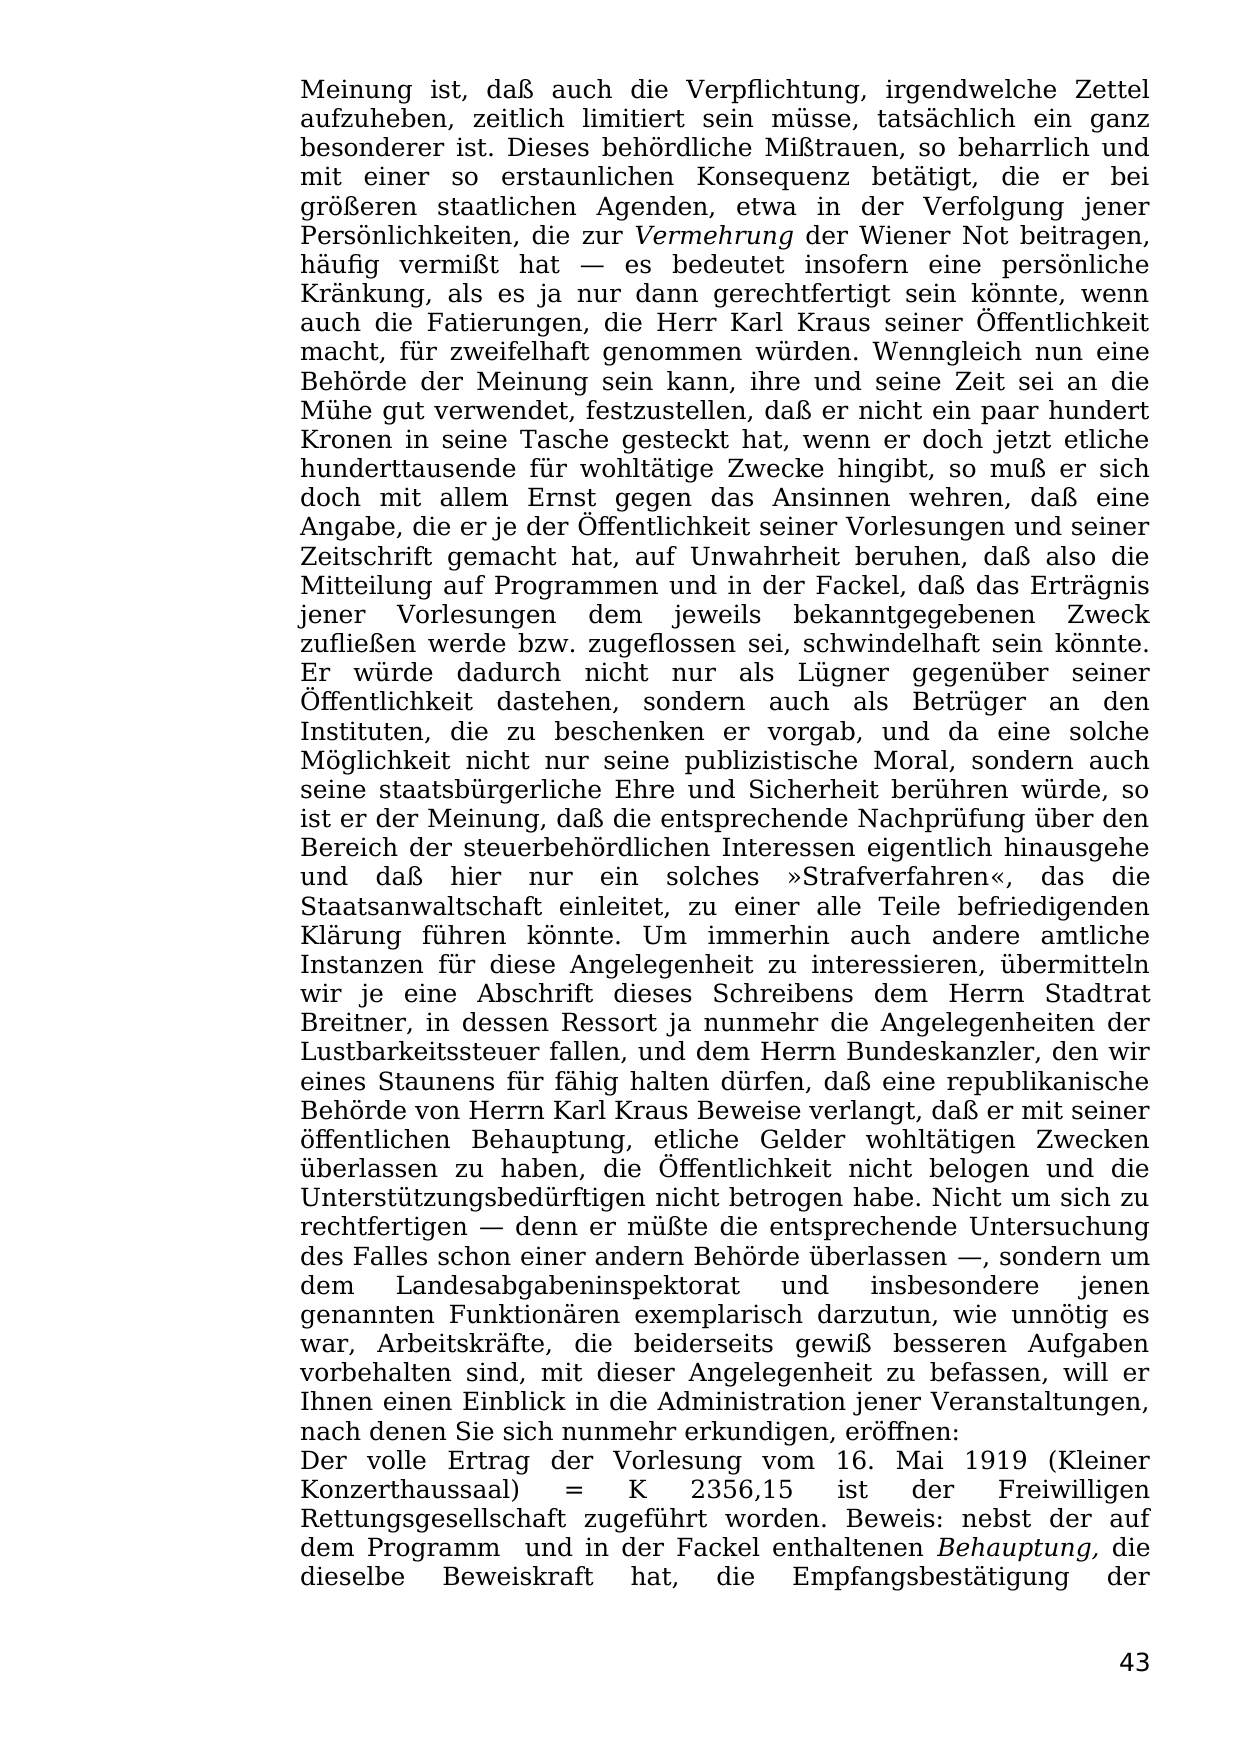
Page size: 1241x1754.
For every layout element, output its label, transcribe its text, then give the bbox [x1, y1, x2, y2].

text Der volle Ertrag der Vorlesung vom 16. Mai 1919 (Kleiner Konzerthaussaal) = K 2356,15 ist der Freiwilligen Rettungsgesellschaft zugeführt worden. Beweis: nebst der auf dem Programm und in der Fackel enthaltenen Behauptung, die dieselbe Beweiskraft hat, die Empfangsbestätigung der [300, 1446, 1151, 1592]
text Meinung ist, daß auch die Verpflichtung, irgendwelche Zettel aufzuheben, zeitlich limitiert sein müsse, tatsächlich ein ganz besonderer ist. Dieses behördliche Mißtrauen, so beharrlich und mit einer so erstaunlichen Konsequenz betätigt, die er bei größeren staatlichen Agenden, etwa in der Verfolgung jener Persönlichkeiten, die zur Vermehrung der Wiener Not beitragen, häufig vermißt hat — es bedeutet insofern eine persönliche Kränkung, als es ja nur dann gerechtfertigt sein könnte, wenn auch die Fatierungen, die Herr Karl Kraus seiner Öffentlichkeit macht, für zweifelhaft genommen würden. Wenngleich nun eine Behörde der Meinung sein kann, ihre und seine Zeit sei an die Mühe gut verwendet, festzustellen, daß er nicht ein paar hundert Kronen in seine Tasche gesteckt hat, wenn er doch jetzt etliche hunderttausende für wohltätige Zwecke hingibt, so muß er sich doch mit allem Ernst gegen das Ansinnen wehren, daß eine Angabe, die er je der Öffentlichkeit seiner Vorlesungen und seiner Zeitschrift gemacht hat, auf Unwahrheit beruhen, daß also die Mitteilung auf Programmen und in der Fackel, daß das Erträgnis jener Vorlesungen dem jeweils bekanntgegebenen Zweck zufließen werde bzw. zugeflossen sei, schwindelhaft sein könnte. Er würde dadurch nicht nur als Lügner gegenüber seiner Öffentlichkeit dastehen, sondern auch als Betrüger an den Instituten, die zu beschenken er vorgab, und da eine solche Möglichkeit nicht nur seine publizistische Moral, sondern auch seine staatsbürgerliche Ehre und Sicherheit berühren würde, so ist er der Meinung, daß die entsprechende Nachprüfung über den Bereich der steuerbehördlichen Interessen eigentlich hinausgehe und daß hier nur ein solches »Strafverfahren«, das die Staatsanwaltschaft einleitet, zu einer alle Teile befriedigenden Klärung führen könnte. Um immerhin auch andere amtliche Instanzen für diese Angelegenheit zu interessieren, übermitteln wir je eine Abschrift dieses Schreibens dem Herrn Stadt­rat Breitner, in dessen Ressort ja nunmehr die Angelegenheiten der Lustbarkeitssteuer fallen, und dem Herrn Bundeskanzler, den wir eines Staunens für fähig halten dürfen, daß eine republikanische Behörde von Herrn Karl Kraus Beweise verlangt, daß er mit seiner öffentlichen Behauptung, etliche Gelder wohltätigen Zwecken überlassen zu haben, die Öffentlichkeit nicht belogen und die Unterstützungsbedürftigen nicht betrogen habe. Nicht um sich zu rechtfertigen — denn er müßte die entsprechende Untersuchung des Falles schon einer andern Behörde überlassen —, sondern um dem Landesabgabeninspektorat und insbesondere jenen genannten Funktionären exemplarisch darzutun, wie unnötig es war, Arbeitskräfte, die beiderseits gewiß besseren Aufgaben vorbehalten sind, mit dieser Angelegenheit zu befassen, will er Ihnen einen Einblick in die Administration jener Veranstaltungen, nach denen Sie sich nunmehr erkundigen, eröffnen: [300, 75, 1151, 1446]
